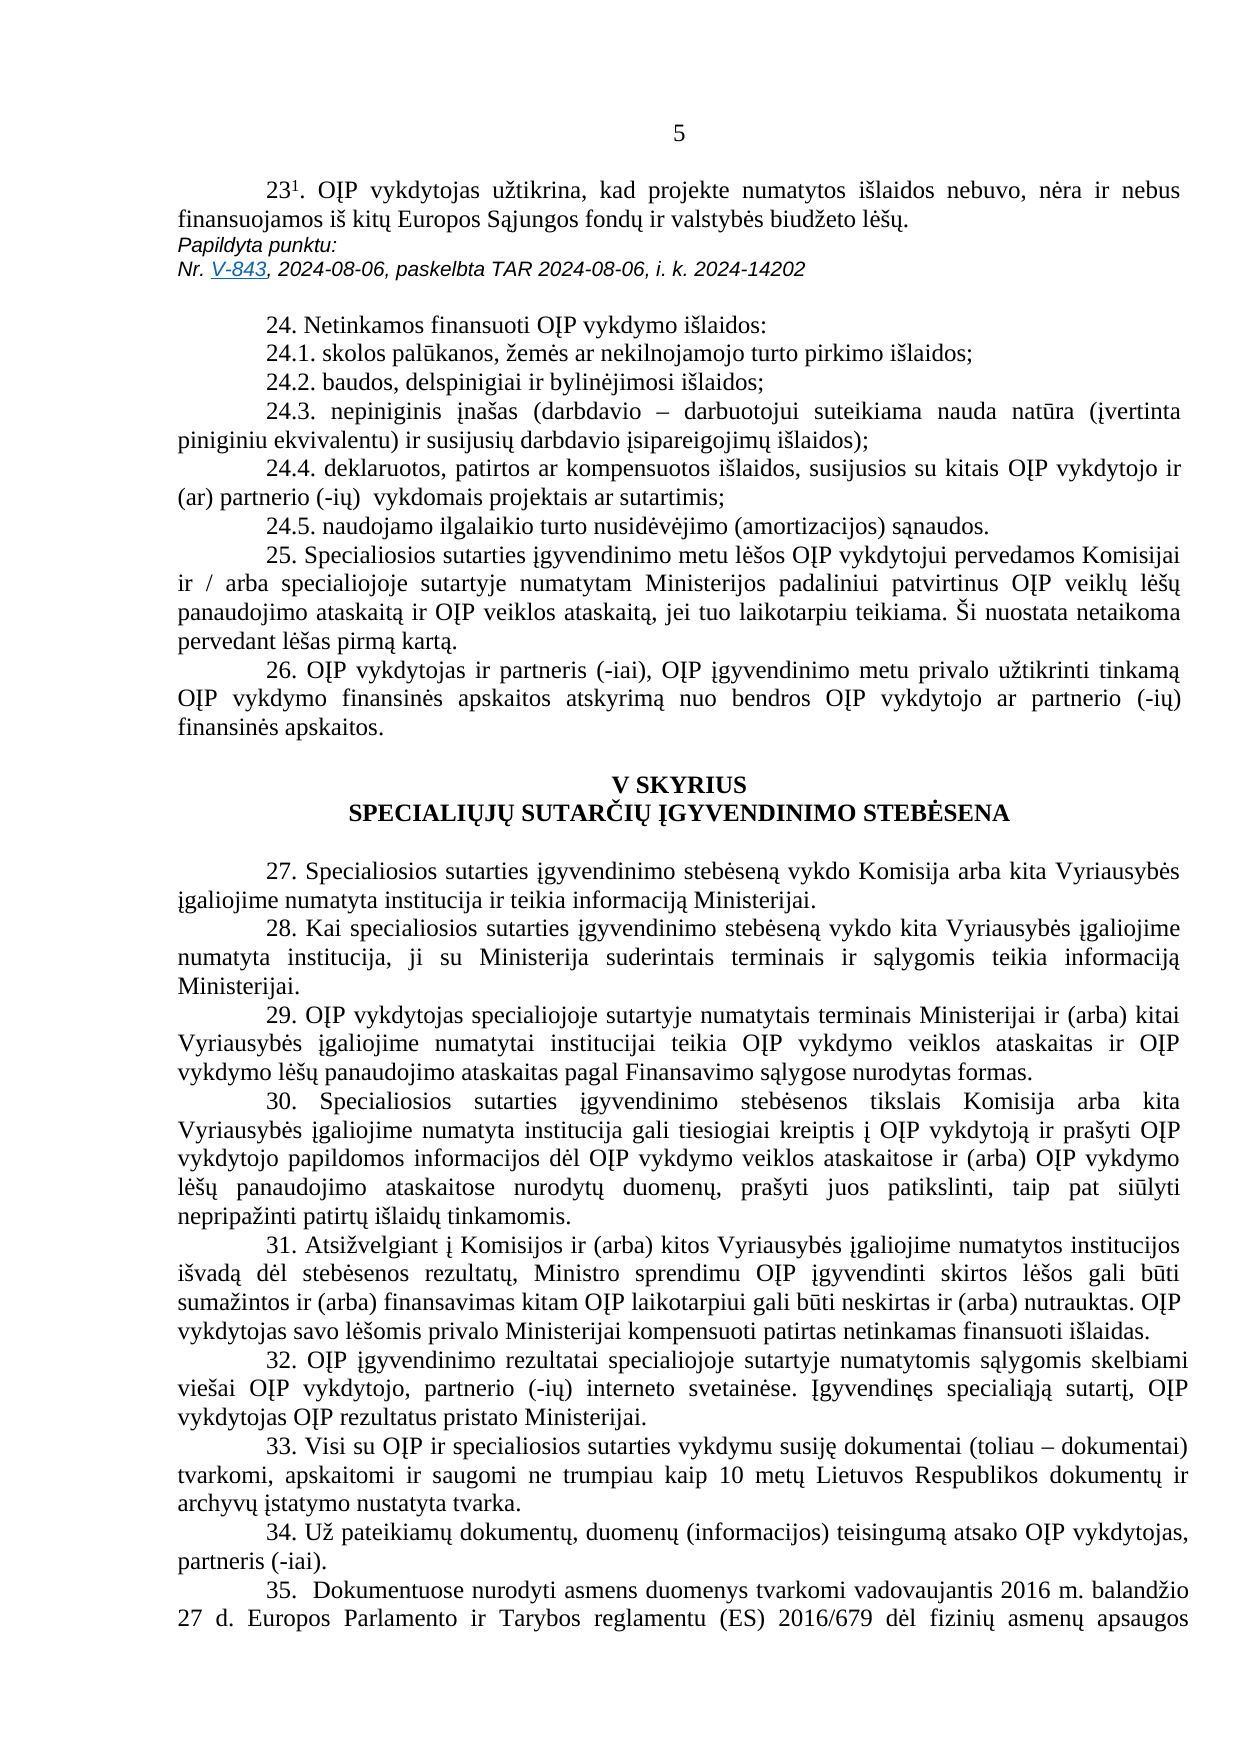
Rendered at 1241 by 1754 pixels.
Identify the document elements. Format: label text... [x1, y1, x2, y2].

text SPECIALIŲJŲ SUTARČIŲ ĮGYVENDINIMO STEBĖSENA [177, 798, 1181, 827]
text 28. Kai specialiosios sutarties įgyvendinimo stebėseną vykdo kita Vyriausybės įgaliojime numatyta institucija, ji su Ministerija suderintais terminais ir sąlygomis teikia informaciją Ministerijai. [177, 913, 1181, 1000]
text 24.4. deklaruotos, patirtos ar kompensuotos išlaidos, susijusios su kitais OĮP vykdytojo ir (ar) partnerio (-ių) vykdomais projektais ar sutartimis; [177, 453, 1181, 511]
text Papildyta punktu: [177, 233, 1181, 257]
text 231. OĮP vykdytojas užtikrina, kad projekte numatytos išlaidos nebuvo, nėra ir nebus finansuojamos iš kitų Europos Sąjungos fondų ir valstybės biudžeto lėšų. [177, 176, 1181, 233]
text 33. Visi su OĮP ir specialiosios sutarties vykdymu susiję dokumentai (toliau – dokumentai) tvarkomi, apskaitomi ir saugomi ne trumpiau kaip 10 metų Lietuvos Respublikos dokumentų ir archyvų įstatymo nustatyta tvarka. [177, 1431, 1189, 1517]
text 25. Specialiosios sutarties įgyvendinimo metu lėšos OĮP vykdytojui pervedamos Komisijai ir / arba specialiojoje sutartyje numatytam Ministerijos padaliniui patvirtinus OĮP veiklų lėšų panaudojimo ataskaitą ir OĮP veiklos ataskaitą, jei tuo laikotarpiu teikiama. Ši nuostata netaikoma pervedant lėšas pirmą kartą. [177, 540, 1181, 655]
text 24.2. baudos, delspinigiai ir bylinėjimosi išlaidos; [177, 367, 1181, 396]
text 34. Už pateikiamų dokumentų, duomenų (informacijos) teisingumą atsako OĮP vykdytojas, partneris (-iai). [177, 1517, 1189, 1575]
text 27. Specialiosios sutarties įgyvendinimo stebėseną vykdo Komisija arba kita Vyriausybės įgaliojime numatyta institucija ir teikia informaciją Ministerijai. [177, 856, 1181, 913]
text 32. OĮP įgyvendinimo rezultatai specialiojoje sutartyje numatytomis sąlygomis skelbiami viešai OĮP vykdytojo, partnerio (-ių) interneto svetainėse. Įgyvendinęs specialiąją sutartį, OĮP vykdytojas OĮP rezultatus pristato Ministerijai. [177, 1345, 1189, 1431]
subtitle V SKYRIUS [177, 770, 1181, 798]
text 29. OĮP vykdytojas specialiojoje sutartyje numatytais terminais Ministerijai ir (arba) kitai Vyriausybės įgaliojime numatytai institucijai teikia OĮP vykdymo veiklos ataskaitas ir OĮP vykdymo lėšų panaudojimo ataskaitas pagal Finansavimo sąlygose nurodytas formas. [177, 1000, 1181, 1086]
text 24.3. nepiniginis įnašas (darbdavio – darbuotojui suteikiama nauda natūra (įvertinta piniginiu ekvivalentu) ir susijusių darbdavio įsipareigojimų išlaidos); [177, 396, 1181, 453]
text 35. Dokumentuose nurodyti asmens duomenys tvarkomi vadovaujantis 2016 m. balandžio 27 d. Europos Parlamento ir Tarybos reglamentu (ES) 2016/679 dėl fizinių asmenų apsaugos [177, 1575, 1189, 1632]
text 31. Atsižvelgiant į Komisijos ir (arba) kitos Vyriausybės įgaliojime numatytos institucijos išvadą dėl stebėsenos rezultatų, Ministro sprendimu OĮP įgyvendinti skirtos lėšos gali būti sumažintos ir (arba) finansavimas kitam OĮP laikotarpiui gali būti neskirtas ir (arba) nutrauktas. OĮP vykdytojas savo lėšomis privalo Ministerijai kompensuoti patirtas netinkamas finansuoti išlaidas. [177, 1230, 1181, 1345]
text 26. OĮP vykdytojas ir partneris (-iai), OĮP įgyvendinimo metu privalo užtikrinti tinkamą OĮP vykdymo finansinės apskaitos atskyrimą nuo bendros OĮP vykdytojo ar partnerio (-ių) finansinės apskaitos. [177, 655, 1181, 741]
text 24.5. naudojamo ilgalaikio turto nusidėvėjimo (amortizacijos) sąnaudos. [177, 511, 1181, 540]
text 24.1. skolos palūkanos, žemės ar nekilnojamojo turto pirkimo išlaidos; [177, 338, 1181, 367]
text Nr. V-843, 2024-08-06, paskelbta TAR 2024-08-06, i. k. 2024-14202 [177, 257, 1181, 281]
text 24. Netinkamos finansuoti OĮP vykdymo išlaidos: [177, 310, 1181, 338]
text 30. Specialiosios sutarties įgyvendinimo stebėsenos tikslais Komisija arba kita Vyriausybės įgaliojime numatyta institucija gali tiesiogiai kreiptis į OĮP vykdytoją ir prašyti OĮP vykdytojo papildomos informacijos dėl OĮP vykdymo veiklos ataskaitose ir (arba) OĮP vykdymo lėšų panaudojimo ataskaitose nurodytų duomenų, prašyti juos patikslinti, taip pat siūlyti nepripažinti patirtų išlaidų tinkamomis. [177, 1086, 1181, 1230]
